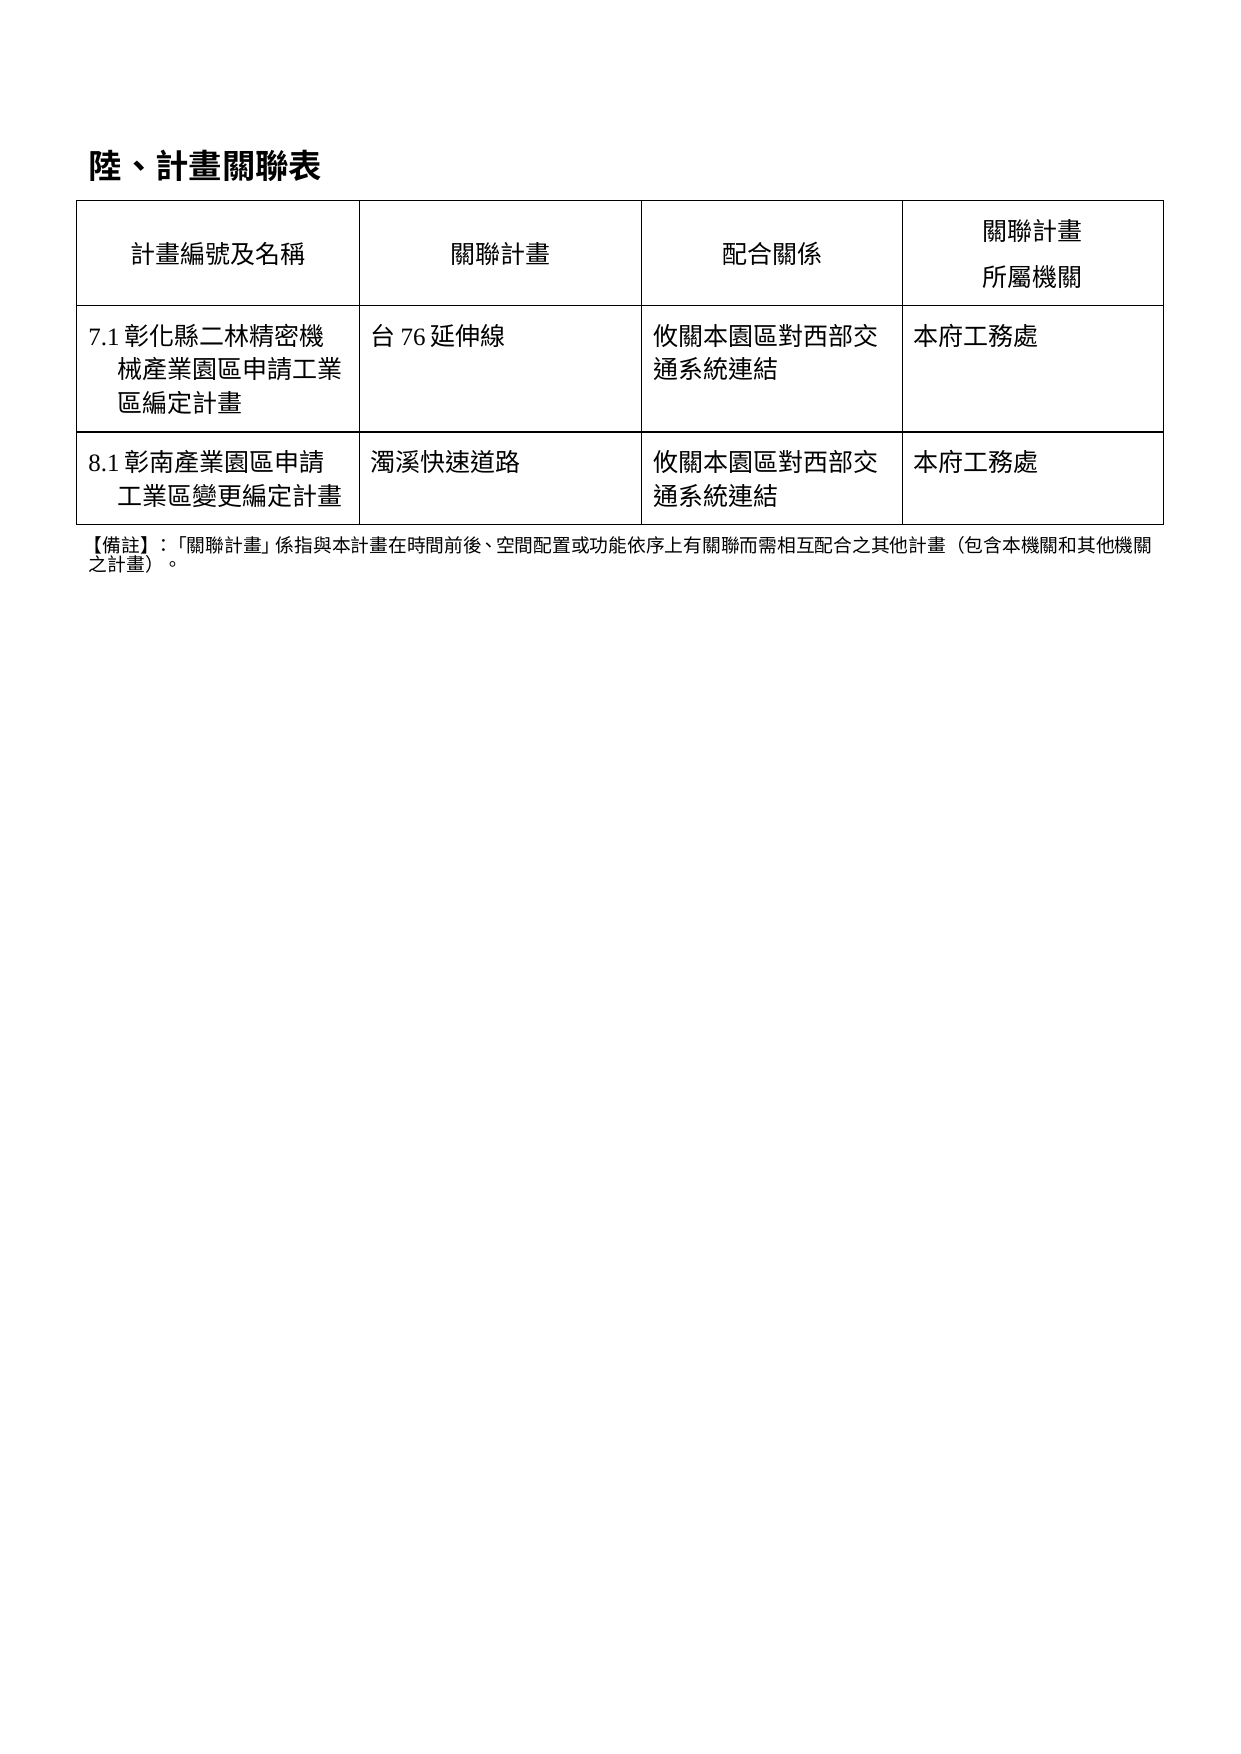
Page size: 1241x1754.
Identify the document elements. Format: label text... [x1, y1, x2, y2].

table_cell 8.1彰南產業園區申請工業區變更編定計畫 [77, 433, 359, 524]
table_cell 7.1彰化縣二林精密機械產業園區申請工業區編定計畫 [77, 306, 359, 431]
table_header 配合關係 [642, 201, 902, 305]
table_cell 攸關本園區對西部交通系統連結 [642, 306, 902, 431]
table_header 關聯計畫 所屬機關 [903, 201, 1163, 305]
table_header 計畫編號及名稱 [77, 201, 359, 305]
table_cell 濁溪快速道路 [360, 433, 641, 524]
table_cell 本府工務處 [903, 306, 1163, 431]
table_cell 台76延伸線 [360, 306, 641, 431]
table_header 關聯計畫 [360, 201, 641, 305]
text 【備註】：「關聯計畫」係指與本計畫在時間前後、空間配置或功能依序上有關聯而需相互配合之其他計畫（包含本機關和其他機關之計畫）。 [88, 538, 1152, 575]
text 陸、計畫關聯表 [88, 139, 1152, 188]
table_cell 攸關本園區對西部交通系統連結 [642, 433, 902, 524]
table_cell 本府工務處 [903, 433, 1163, 524]
